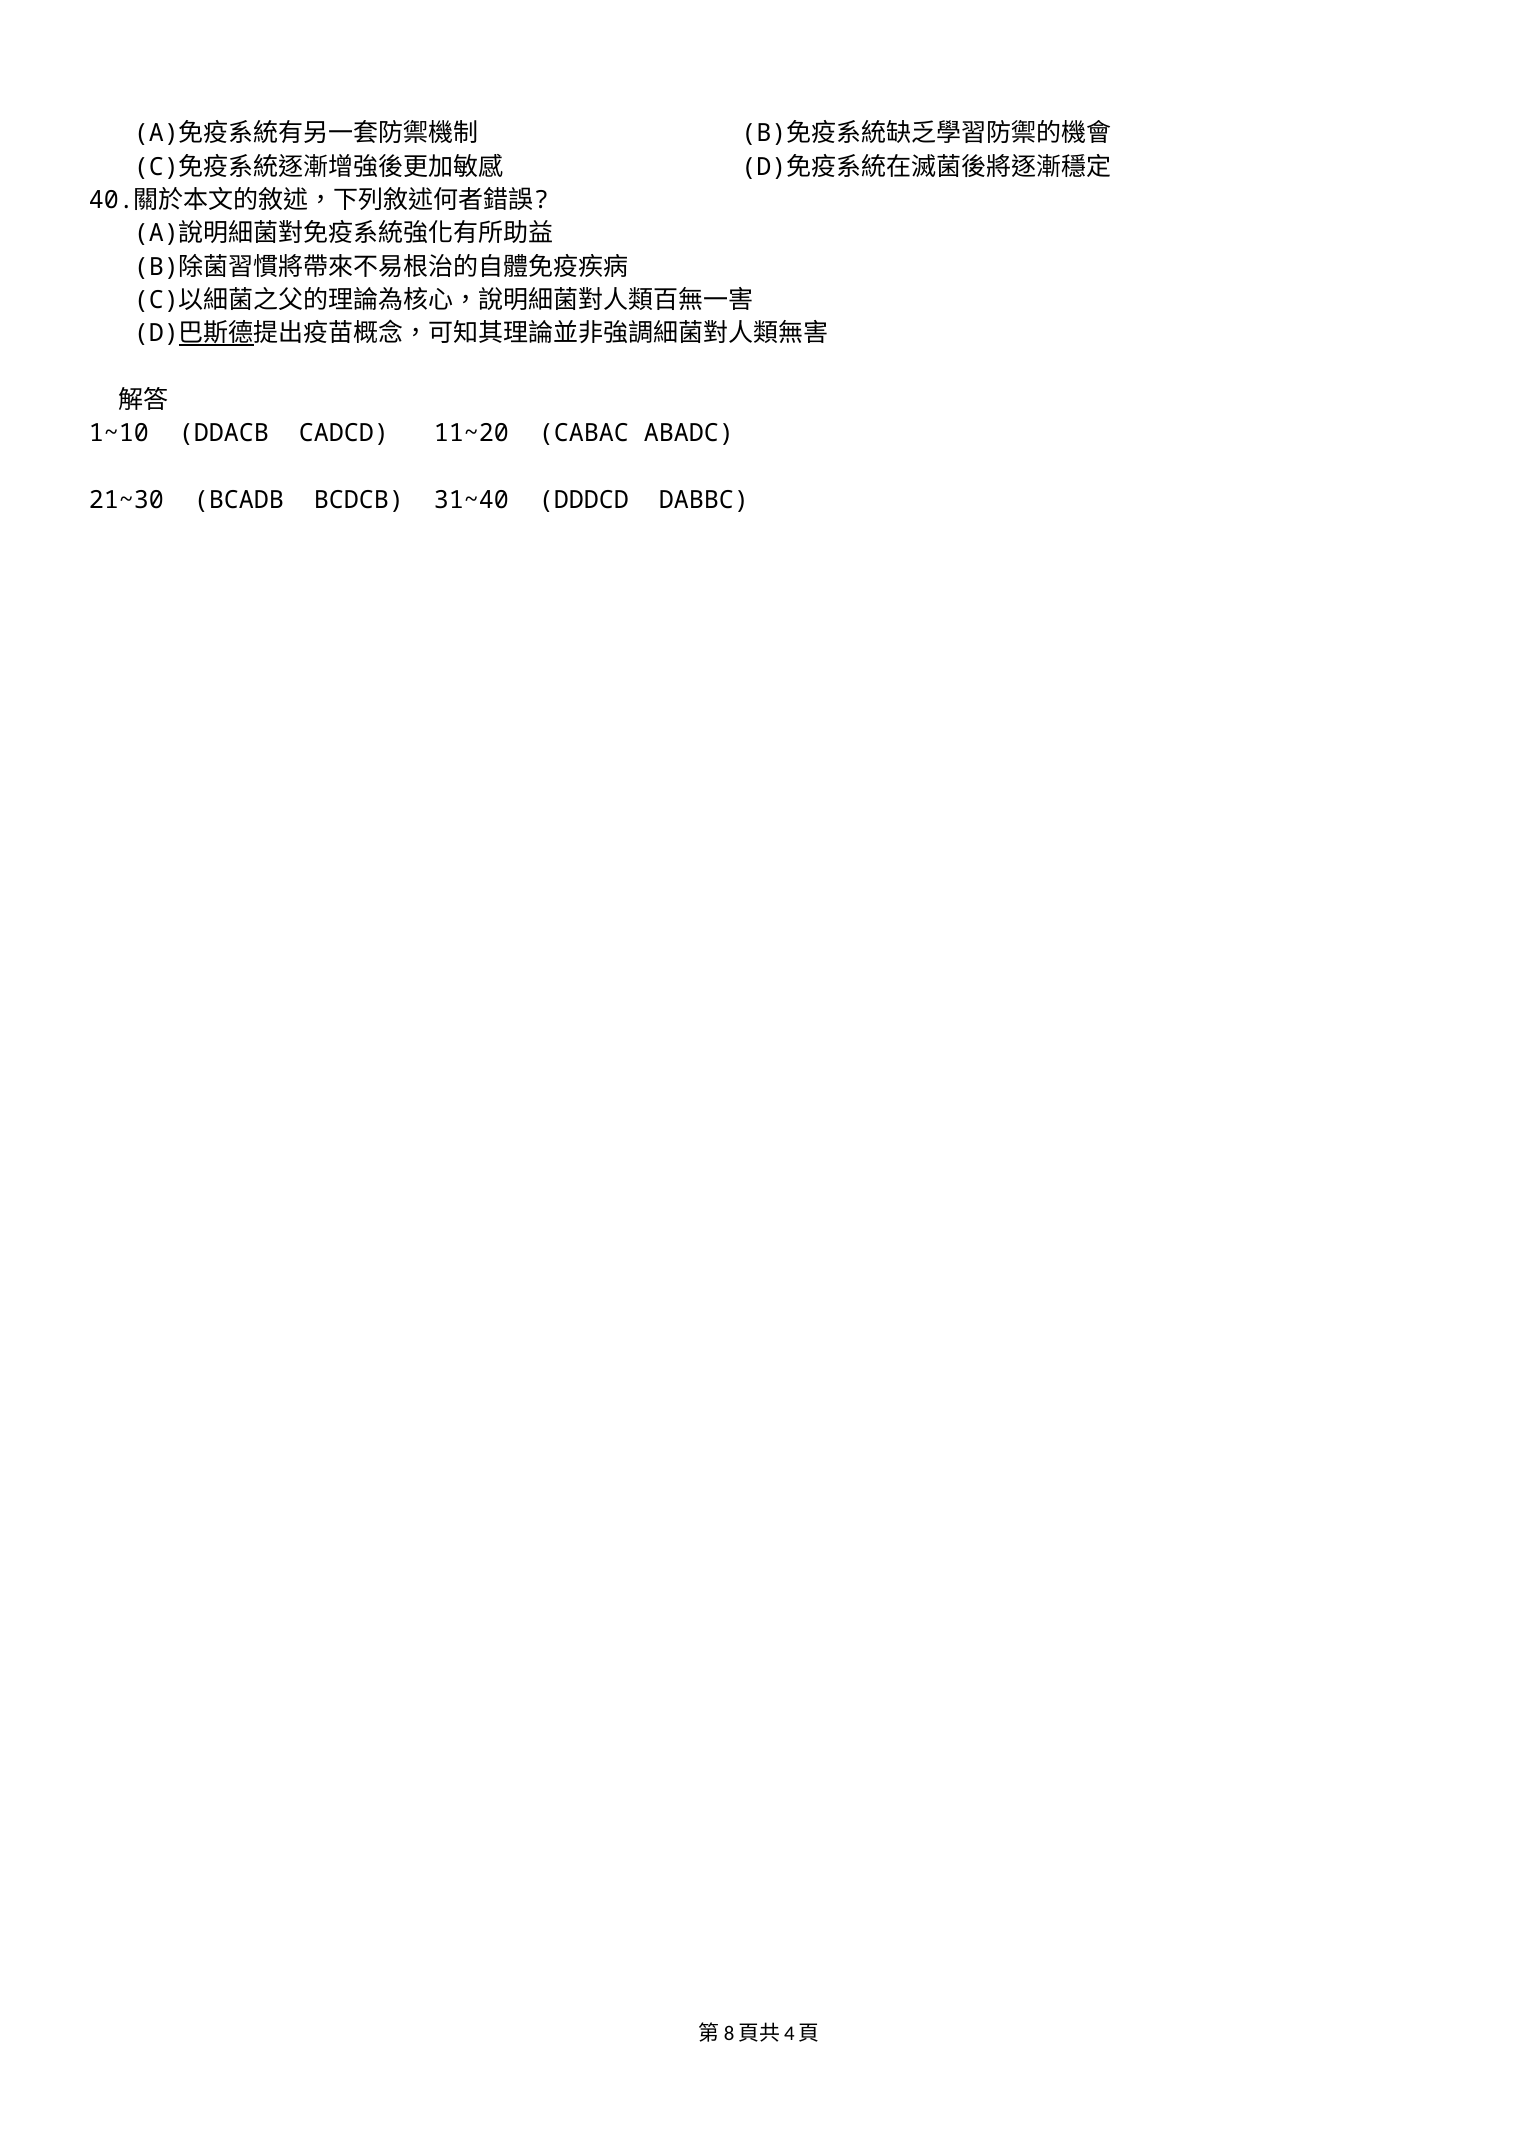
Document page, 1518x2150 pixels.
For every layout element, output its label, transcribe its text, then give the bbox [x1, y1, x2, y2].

text 21~30 (BCADB BCDCB) 31~40 (DDDCD DABBC) [89, 482, 1429, 515]
text 1~10 (DDACB CADCD) 11~20 (CABAC ABADC) [89, 415, 1429, 448]
text (A)免疫系統有另一套防禦機制 (B)免疫系統缺乏學習防禦的機會 [89, 115, 1429, 148]
text (C)免疫系統逐漸增強後更加敏感 (D)免疫系統在滅菌後將逐漸穩定 [89, 148, 1429, 182]
text 40.關於本文的敘述，下列敘述何者錯誤? [89, 182, 1429, 215]
text (D)巴斯德提出疫苗概念，可知其理論並非強調細菌對人類無害 [89, 315, 1429, 348]
text (A)說明細菌對免疫系統強化有所助益 [89, 215, 1429, 248]
text (C)以細菌之父的理論為核心，說明細菌對人類百無一害 [89, 282, 1429, 315]
text 解答 [89, 382, 1429, 415]
text (B)除菌習慣將帶來不易根治的自體免疫疾病 [89, 248, 1429, 282]
